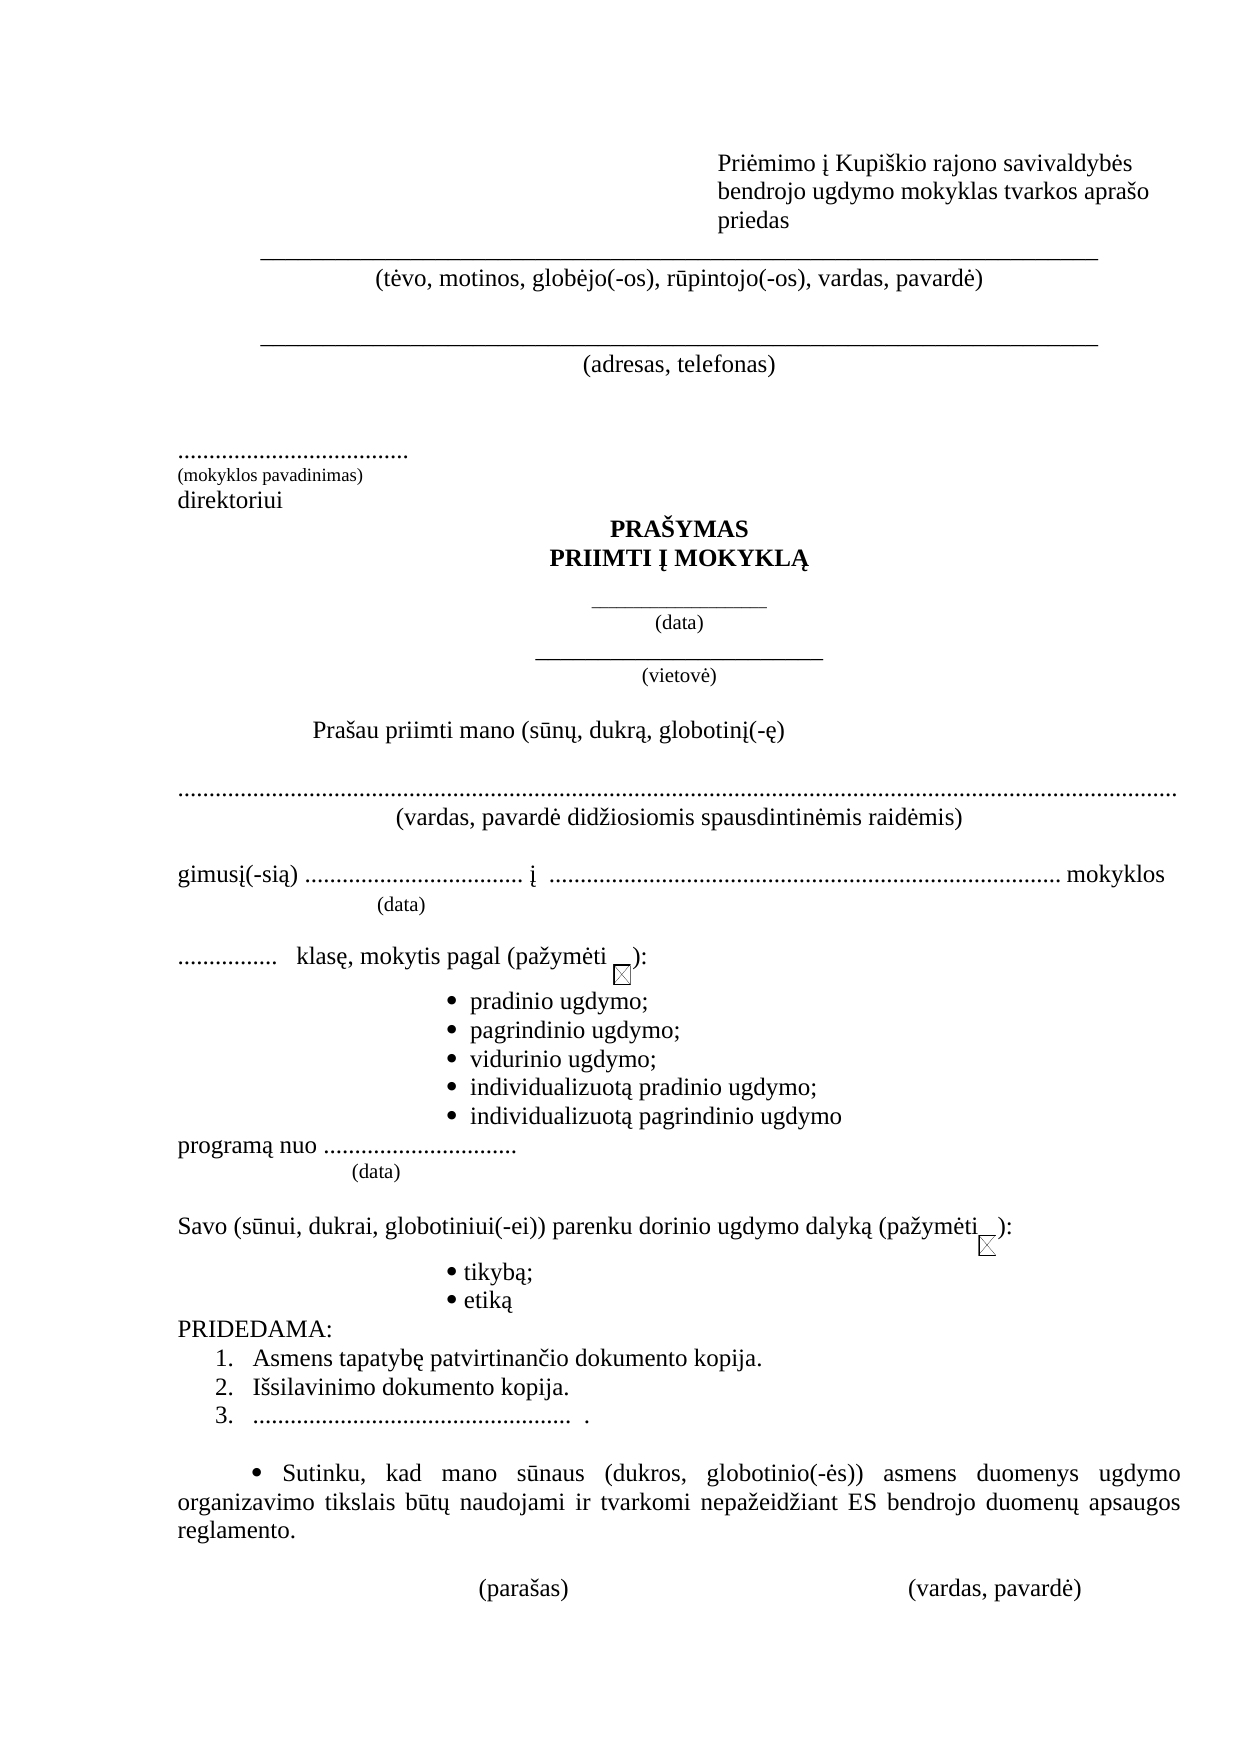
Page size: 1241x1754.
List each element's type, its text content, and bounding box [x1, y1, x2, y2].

text  tikybą; [447, 1257, 1181, 1285]
text ___________________________________________________________________ [177, 320, 1181, 349]
text (mokyklos pavadinimas) [177, 464, 1181, 485]
text (adresas, telefonas) [177, 349, 1181, 378]
text Prašau priimti mano (sūnų, dukrą, globotinį(-ę) [177, 716, 1181, 744]
text _______________________ [177, 634, 1181, 663]
text (data) [177, 1159, 1181, 1183]
text (vietovė) [177, 663, 1181, 687]
text 1. Asmens tapatybę patvirtinančio dokumento kopija. [215, 1343, 1181, 1372]
text ................ klasę, mokytis pagal (pažymėti ): [177, 941, 1181, 986]
text direktoriui [177, 485, 1181, 514]
text PRIDEDAMA: [177, 1314, 1181, 1343]
text  vidurinio ugdymo; [447, 1044, 1181, 1072]
text 3. ................................................... . [215, 1400, 1181, 1429]
text _____________________ [177, 591, 1181, 610]
text (data) [177, 610, 1181, 634]
text (parašas) (vardas, pavardė) [177, 1573, 1181, 1602]
text PRAŠYMAS [177, 514, 1181, 543]
text ___________________________________________________________________ [177, 234, 1181, 263]
text programą nuo ............................... [177, 1130, 1181, 1159]
text Priėmimo į Kupiškio rajono savivaldybės [717, 148, 1181, 176]
text  individualizuotą pagrindinio ugdymo [447, 1101, 1181, 1130]
text priedas [717, 205, 1181, 234]
text 2. Išsilavinimo dokumento kopija. [215, 1372, 1181, 1400]
text ................................................................................................................................................................ [177, 773, 1181, 802]
text (vardas, pavardė didžiosiomis spausdintinėmis raidėmis) [177, 802, 1181, 831]
text PRIIMTI Į MOKYKLĄ [177, 543, 1181, 572]
text ..................................... [177, 435, 1181, 464]
text gimusį(-sią) ................................... į .................................................................................. mokyklos [177, 859, 1181, 888]
text  Sutinku, kad mano sūnaus (dukros, globotinio(-ės)) asmens duomenys ugdymo organizavimo tikslais būtų naudojami ir tvarkomi nepažeidžiant ES bendrojo duomenų apsaugos reglamento. [177, 1458, 1181, 1544]
text  etiką [447, 1285, 1181, 1314]
text bendrojo ugdymo mokyklas tvarkos aprašo [717, 176, 1181, 205]
text  pradinio ugdymo; [387, 986, 1181, 1015]
text (tėvo, motinos, globėjo(-os), rūpintojo(-os), vardas, pavardė) [177, 263, 1181, 291]
text  individualizuotą pradinio ugdymo; [447, 1072, 1181, 1101]
text  pagrindinio ugdymo; [447, 1015, 1181, 1044]
text (data) [252, 888, 1181, 917]
text Savo (sūnui, dukrai, globotiniui(-ei)) parenku dorinio ugdymo dalyką (pažymėti): [177, 1211, 1181, 1257]
